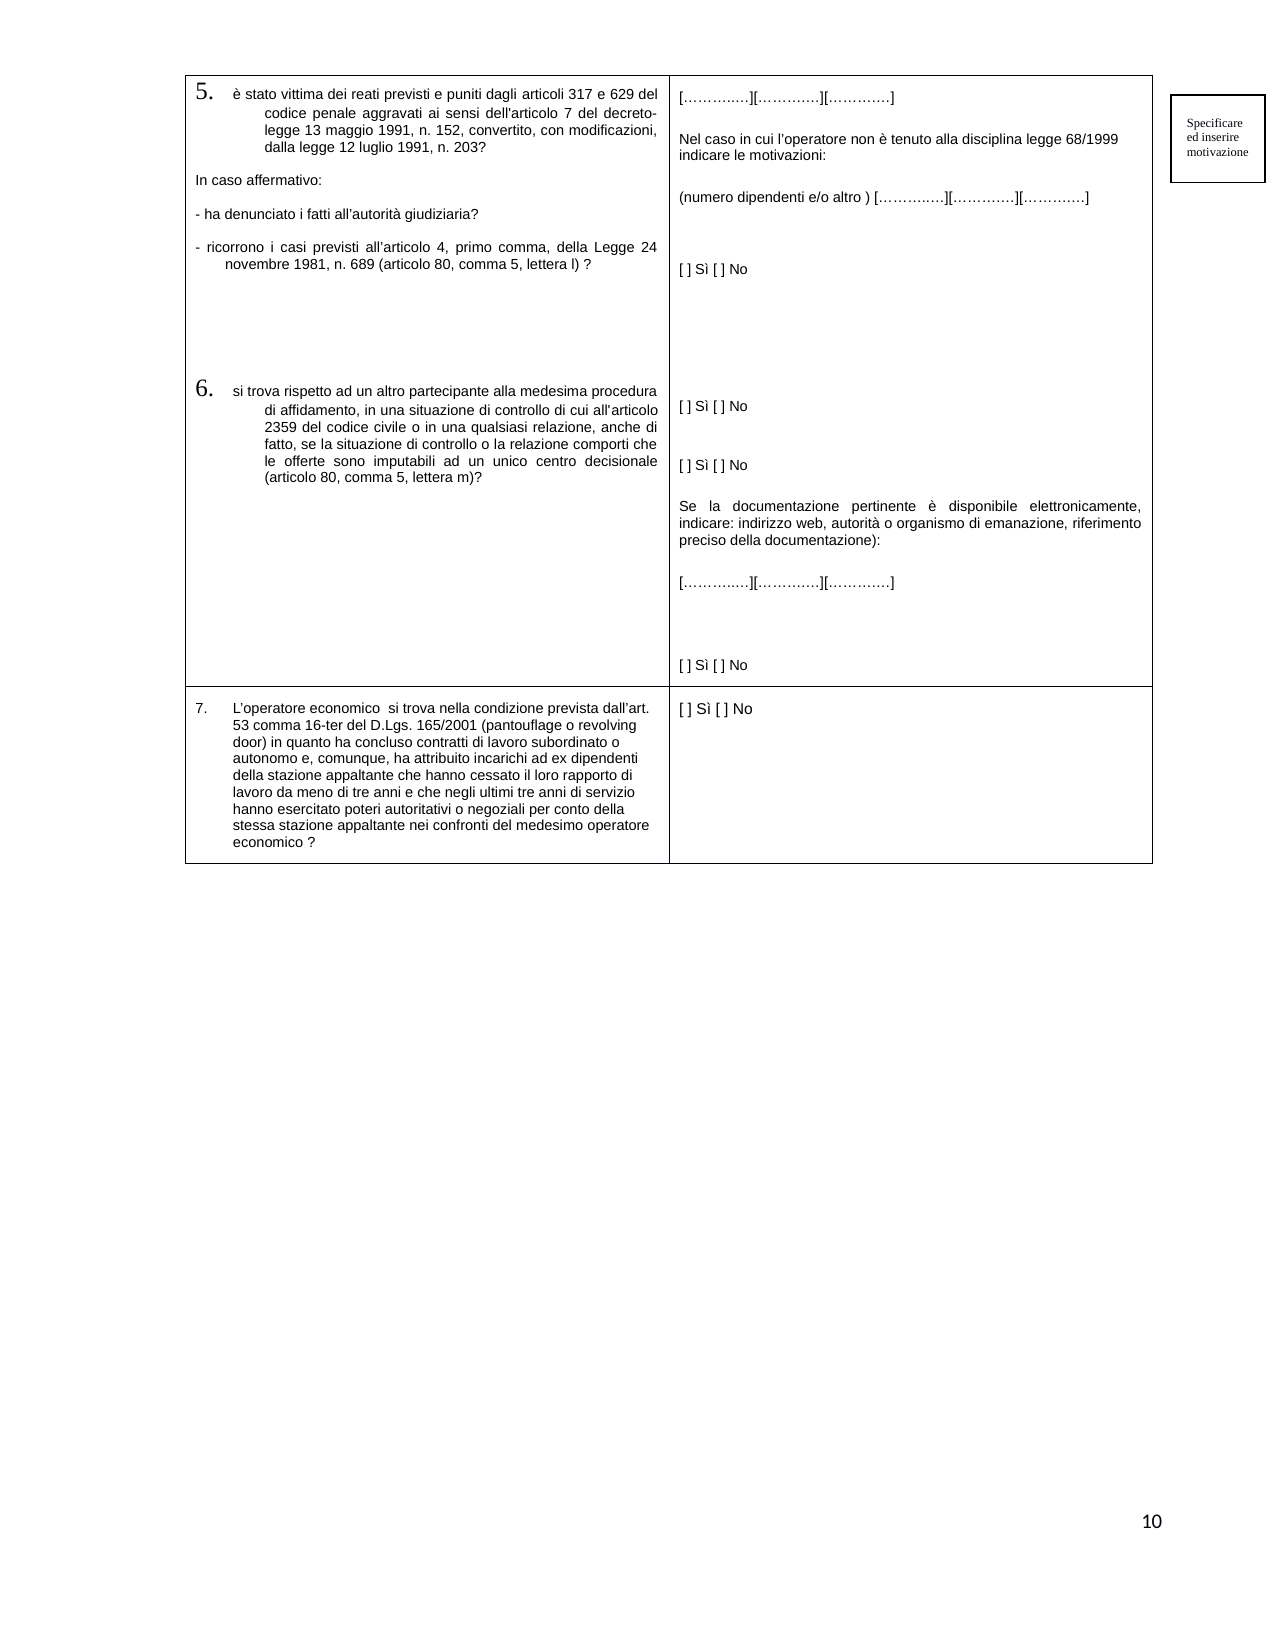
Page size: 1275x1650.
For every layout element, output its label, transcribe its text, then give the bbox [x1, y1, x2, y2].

table_cell [ ] Sì [ ] No [670, 687, 1152, 863]
table_cell L’operatore economico si trova in una delle seguenti situazioni ? è stato soggetto alla sanzione interdittiva di cui all'articolo 9, comma 2, lettera c) del decreto legislativo 8 giugno 2001, n. 231 o ad altra sanzione che comporta il divieto di contrarre con la pubblica amministrazione, compresi i provvedimenti interdittivi di cui all'articolo 14 del decreto legislativo 9 aprile 2008, n. 81 (Articolo 80, comma 5, lettera f); è iscritto nel casellario informatico tenuto dall'Osservatorio dell'ANAC per aver presentato false dichiarazioni o falsa documentazione ai fini del rilascio dell'attestazione di qualificazione, per il periodo durante il quale perdura l'iscrizione (Articolo 80, comma 5, lettera g); ha violato il divieto di intestazione fiduciaria di cui all'articolo 17 della legge 19 marzo 1990, n. 55 (Articolo 80, comma 5, lettera h)? In caso affermativo : - indicare la data dell’accertamento definitivo e l’autorità o organismo di emanazione: - la violazione è stata rimossa ? è in regola con le norme che disciplinano il diritto al lavoro dei disabili di cui alla legge 12 marzo 1999, n. 68 (Articolo 80, comma 5, lettera i); è stato vittima dei reati previsti e puniti dagli articoli 317 e 629 del codice penale aggravati ai sensi dell'articolo 7 del decreto-legge 13 maggio 1991, n. 152, convertito, con modificazioni, dalla legge 12 luglio 1991, n. 203? In caso affermativo: - ha denunciato i fatti all’autorità giudiziaria? - ricorrono i casi previsti all’articolo 4, primo comma, della Legge 24 novembre 1981, n. 689 (articolo 80, comma 5, lettera l) ? si trova rispetto ad un altro partecipante alla medesima procedura di affidamento, in una situazione di controllo di cui all'articolo 2359 del codice civile o in una qualsiasi relazione, anche di fatto, se la situazione di controllo o la relazione comporti che le offerte sono imputabili ad un unico centro decisionale (articolo 80, comma 5, lettera m)? [186, 76, 669, 686]
table_cell L’operatore economico si trova nella condizione prevista dall’art. 53 comma 16-ter del D.Lgs. 165/2001 (pantouflage o revolving door) in quanto ha concluso contratti di lavoro subordinato o autonomo e, comunque, ha attribuito incarichi ad ex dipendenti della stazione appaltante che hanno cessato il loro rapporto di lavoro da meno di tre anni e che negli ultimi tre anni di servizio hanno esercitato poteri autoritativi o negoziali per conto della stessa stazione appaltante nei confronti del medesimo operatore economico ? [186, 687, 669, 863]
table_cell [ ] Sì [ ] No Se la documentazione pertinente è disponibile elettronicamente, indicare: indirizzo web, autorità o organismo di emanazione, riferimento preciso della documentazione): [………..…][……….…][……….…] [ ] Sì [ ] No Se la documentazione pertinente è disponibile elettronicamente, indicare: indirizzo web, autorità o organismo di emanazione, riferimento preciso della documentazione): [………..…][……….…][……….…] [ ] Sì [ ] No [………..…][……….…][……….…] [ ] Sì [ ] No Se la documentazione pertinente è disponibile elettronicamente, indicare: indirizzo web, autorità o organismo di emanazione, riferimento preciso della documentazione): [………..…][……….…][……….…] [ ] Sì [ ] No [ ] Non è tenuto alla disciplina legge 68/1999 Se la documentazione pertinente è disponibile elettronicamente, indicare: indirizzo web, autorità o organismo di emanazione, riferimento preciso della documentazione): [………..…][……….…][……….…] Nel caso in cui l’operatore non è tenuto alla disciplina legge 68/1999 indicare le motivazioni: (numero dipendenti e/o altro ) [………..…][……….…][……….…] [ ] Sì [ ] No [ ] Sì [ ] No [ ] Sì [ ] No Se la documentazione pertinente è disponibile elettronicamente, indicare: indirizzo web, autorità o organismo di emanazione, riferimento preciso della documentazione): [………..…][……….…][……….…] [ ] Sì [ ] No [670, 76, 1152, 686]
